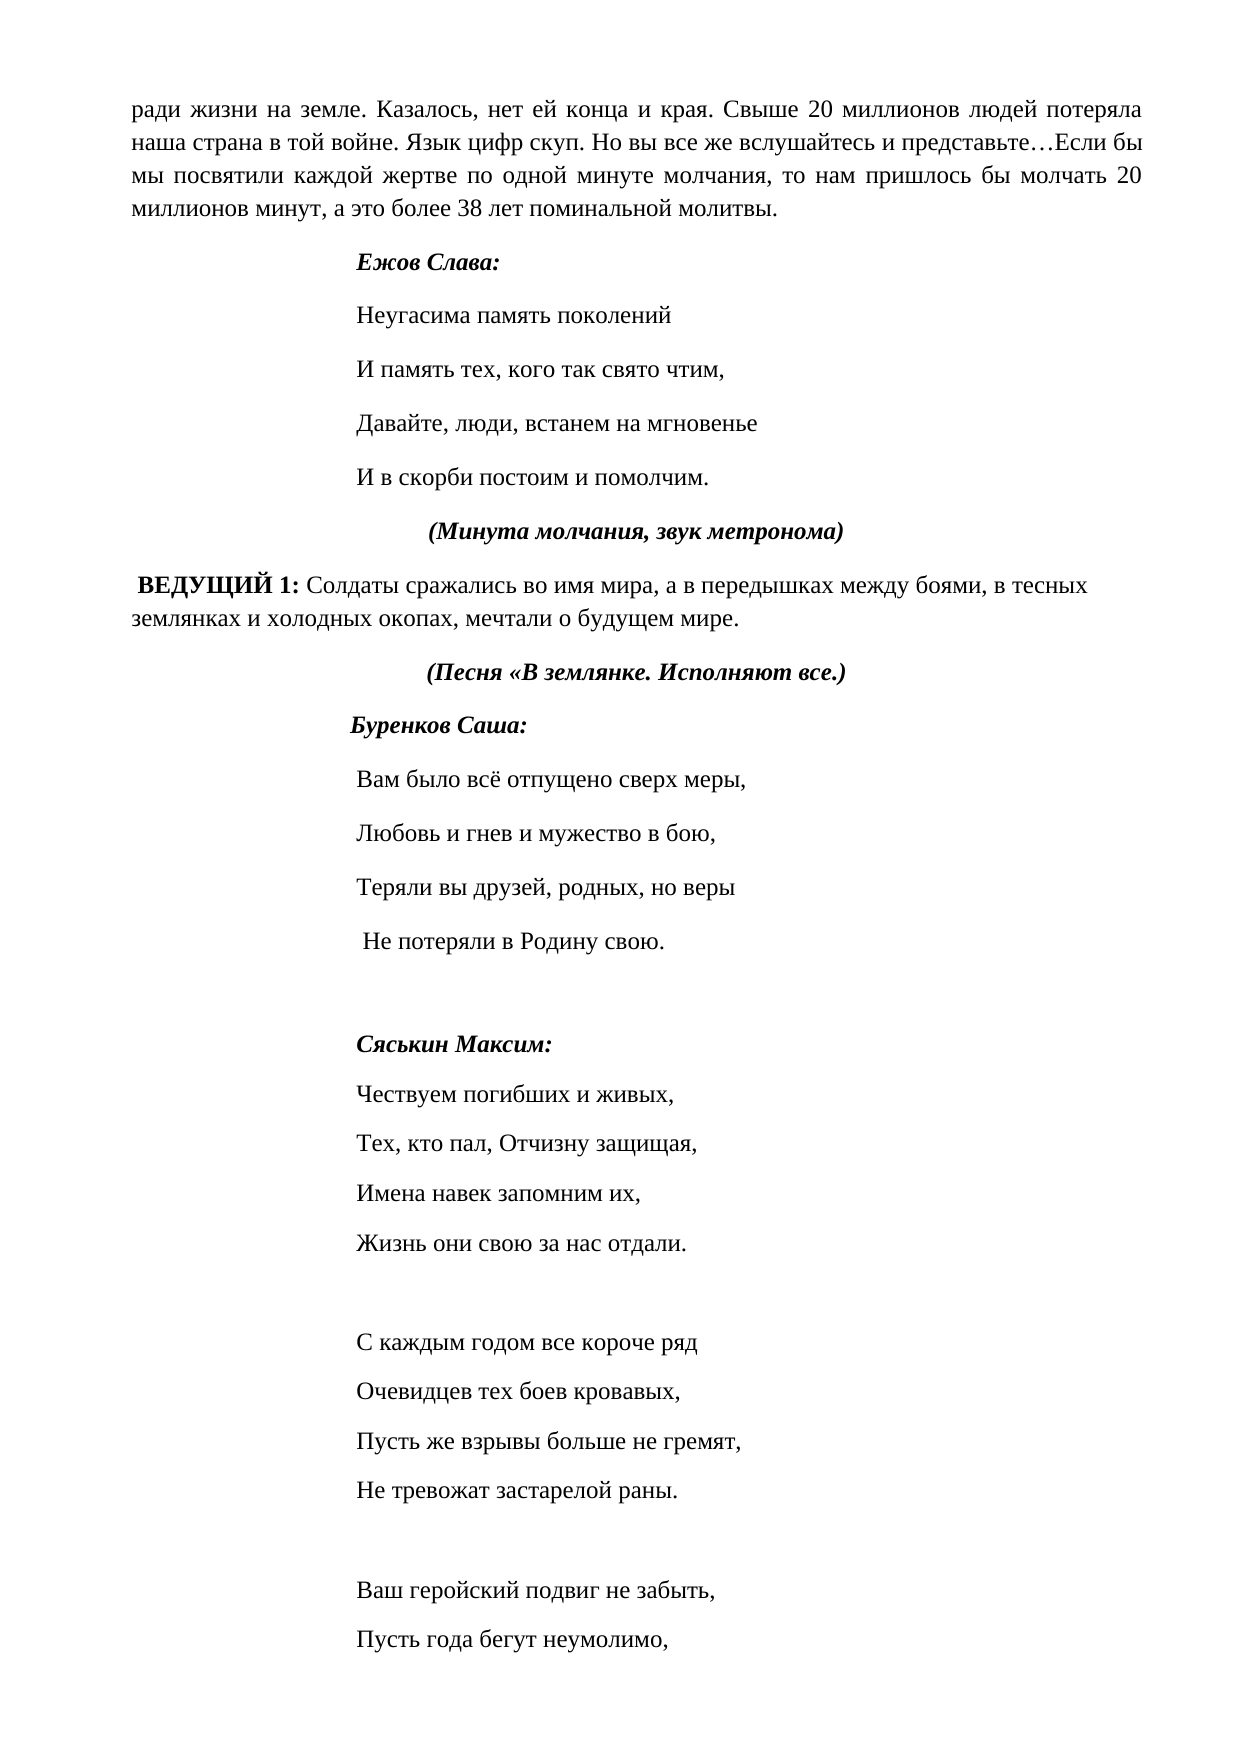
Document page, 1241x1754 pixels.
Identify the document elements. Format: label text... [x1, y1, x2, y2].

text И в скорби постоим и помолчим. [356, 462, 1144, 491]
text Сяськин Максим: [356, 1029, 1144, 1058]
text Вам было всё отпущено сверх меры, [356, 764, 1144, 793]
text Пусть же взрывы больше не гремят, [356, 1426, 1144, 1455]
text Любовь и гнев и мужество в бою, [356, 818, 1144, 847]
text Неугасима память поколений [356, 300, 1144, 329]
text Буренков Саша: [75, 710, 1144, 739]
text Тех, кто пал, Отчизну защищая, [356, 1128, 1144, 1157]
text ради жизни на земле. Казалось, нет ей конца и края. Свыше 20 миллионов людей потеряла наша страна в той войне. Язык цифр скуп. Но вы все же вслушайтесь и представьте…Если бы мы посвятили каждой жертве по одной минуте молчания, то нам пришлось бы молчать 20 миллионов минут, а это более 38 лет поминальной молитвы. [131, 94, 1144, 221]
text Имена навек запомним их, [356, 1178, 1144, 1207]
text Пусть года бегут неумолимо, [356, 1624, 1144, 1653]
text Давайте, люди, встанем на мгновенье [356, 408, 1144, 437]
text Теряли вы друзей, родных, но веры [356, 872, 1144, 901]
text Не тревожат застарелой раны. [356, 1476, 1144, 1504]
text Ежов Слава: [356, 247, 1144, 275]
text Жизнь они свою за нас отдали. [356, 1228, 1144, 1256]
text ВЕДУЩИЙ 1: Солдаты сражались во имя мира, а в передышках между боями, в тесных землянках и холодных окопах, мечтали о будущем мире. [131, 570, 1144, 631]
text С каждым годом все короче ряд [356, 1327, 1144, 1356]
text Не потеряли в Родину свою. [356, 926, 1144, 954]
text Чествуем погибших и живых, [356, 1079, 1144, 1108]
text (Минута молчания, звук метронома) [131, 516, 1144, 544]
text (Песня «В землянке. Исполняют все.) [131, 657, 1144, 685]
text Очевидцев тех боев кровавых, [356, 1376, 1144, 1405]
text И память тех, кого так свято чтим, [356, 354, 1144, 383]
text Ваш геройский подвиг не забыть, [356, 1575, 1144, 1603]
